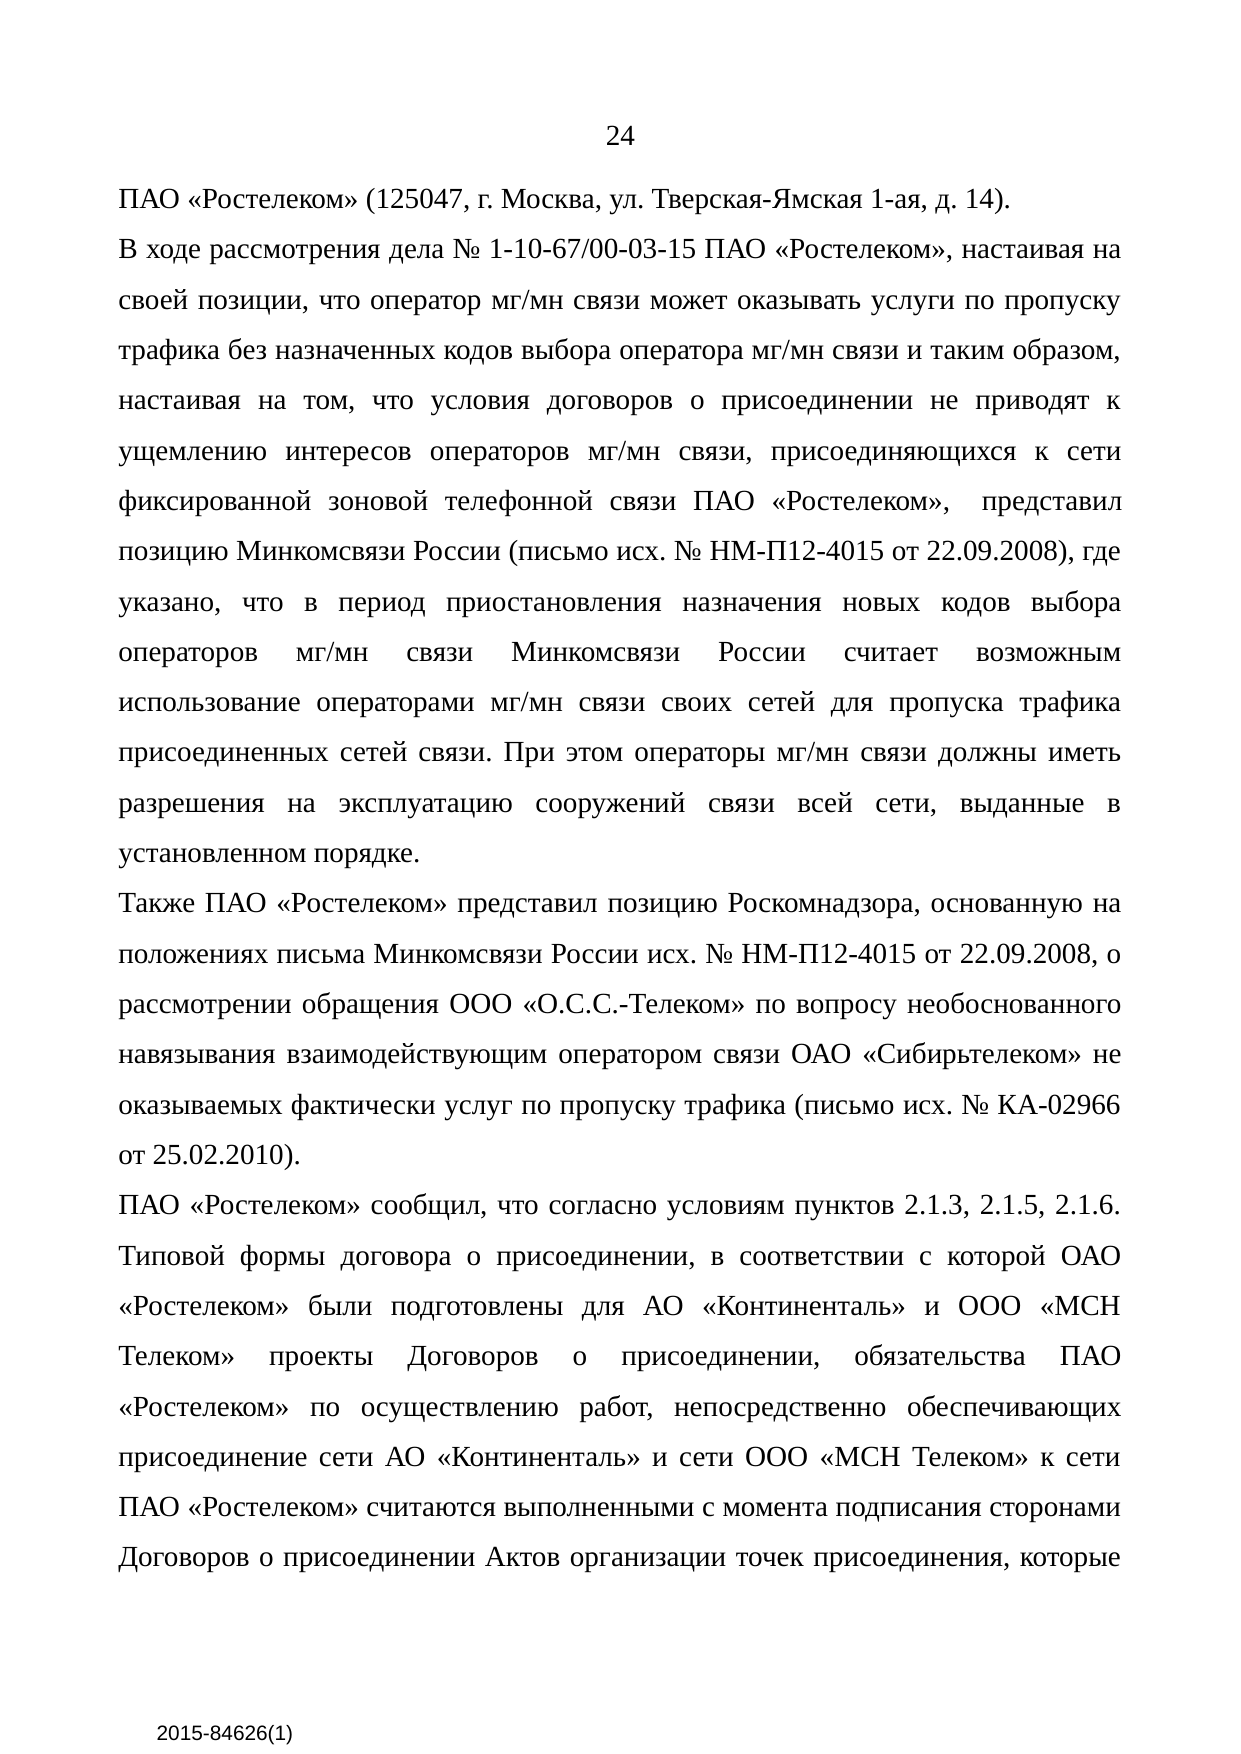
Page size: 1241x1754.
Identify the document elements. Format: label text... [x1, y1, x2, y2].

text ПАО «Ростелеком» сообщил, что согласно условиям пунктов 2.1.3, 2.1.5, 2.1.6. Типовой формы договора о присоединении, в соответствии с которой ОАО «Ростелеком» были подготовлены для АО «Континенталь» и ООО «МСН Телеком» проекты Договоров о присоединении, обязательства ПАО «Ростелеком» по осуществлению работ, непосредственно обеспечивающих присоединение сети АО «Континенталь» и сети ООО «МСН Телеком» к сети ПАО «Ростелеком» считаются выполненными с момента подписания сторонами Договоров о присоединении Актов организации точек присоединения, которые [118, 1187, 1122, 1573]
text ПАО «Ростелеком» (125047, г. Москва, ул. Тверская-Ямская 1-ая, д. 14). [118, 181, 1122, 215]
text Также ПАО «Ростелеком» представил позицию Роскомнадзора, основанную на положениях письма Минкомсвязи России исх. № НМ-П12-4015 от 22.09.2008, о рассмотрении обращения ООО «О.С.С.-Телеком» по вопросу необоснованного навязывания взаимодействующим оператором связи ОАО «Сибирьтелеком» не оказываемых фактически услуг по пропуску трафика (письмо исх. № КА-02966 от 25.02.2010). [118, 886, 1122, 1171]
text В ходе рассмотрения дела № 1-10-67/00-03-15 ПАО «Ростелеком», настаивая на своей позиции, что оператор мг/мн связи может оказывать услуги по пропуску трафика без назначенных кодов выбора оператора мг/мн связи и таким образом, настаивая на том, что условия договоров о присоединении не приводят к ущемлению интересов операторов мг/мн связи, присоединяющихся к сети фиксированной зоновой телефонной связи ПАО «Ростелеком», представил позицию Минкомсвязи России (письмо исх. № НМ-П12-4015 от 22.09.2008), где указано, что в период приостановления назначения новых кодов выбора операторов мг/мн связи Минкомсвязи России считает возможным использование операторами мг/мн связи своих сетей для пропуска трафика присоединенных сетей связи. При этом операторы мг/мн связи должны иметь разрешения на эксплуатацию сооружений связи всей сети, выданные в установленном порядке. [118, 231, 1122, 869]
